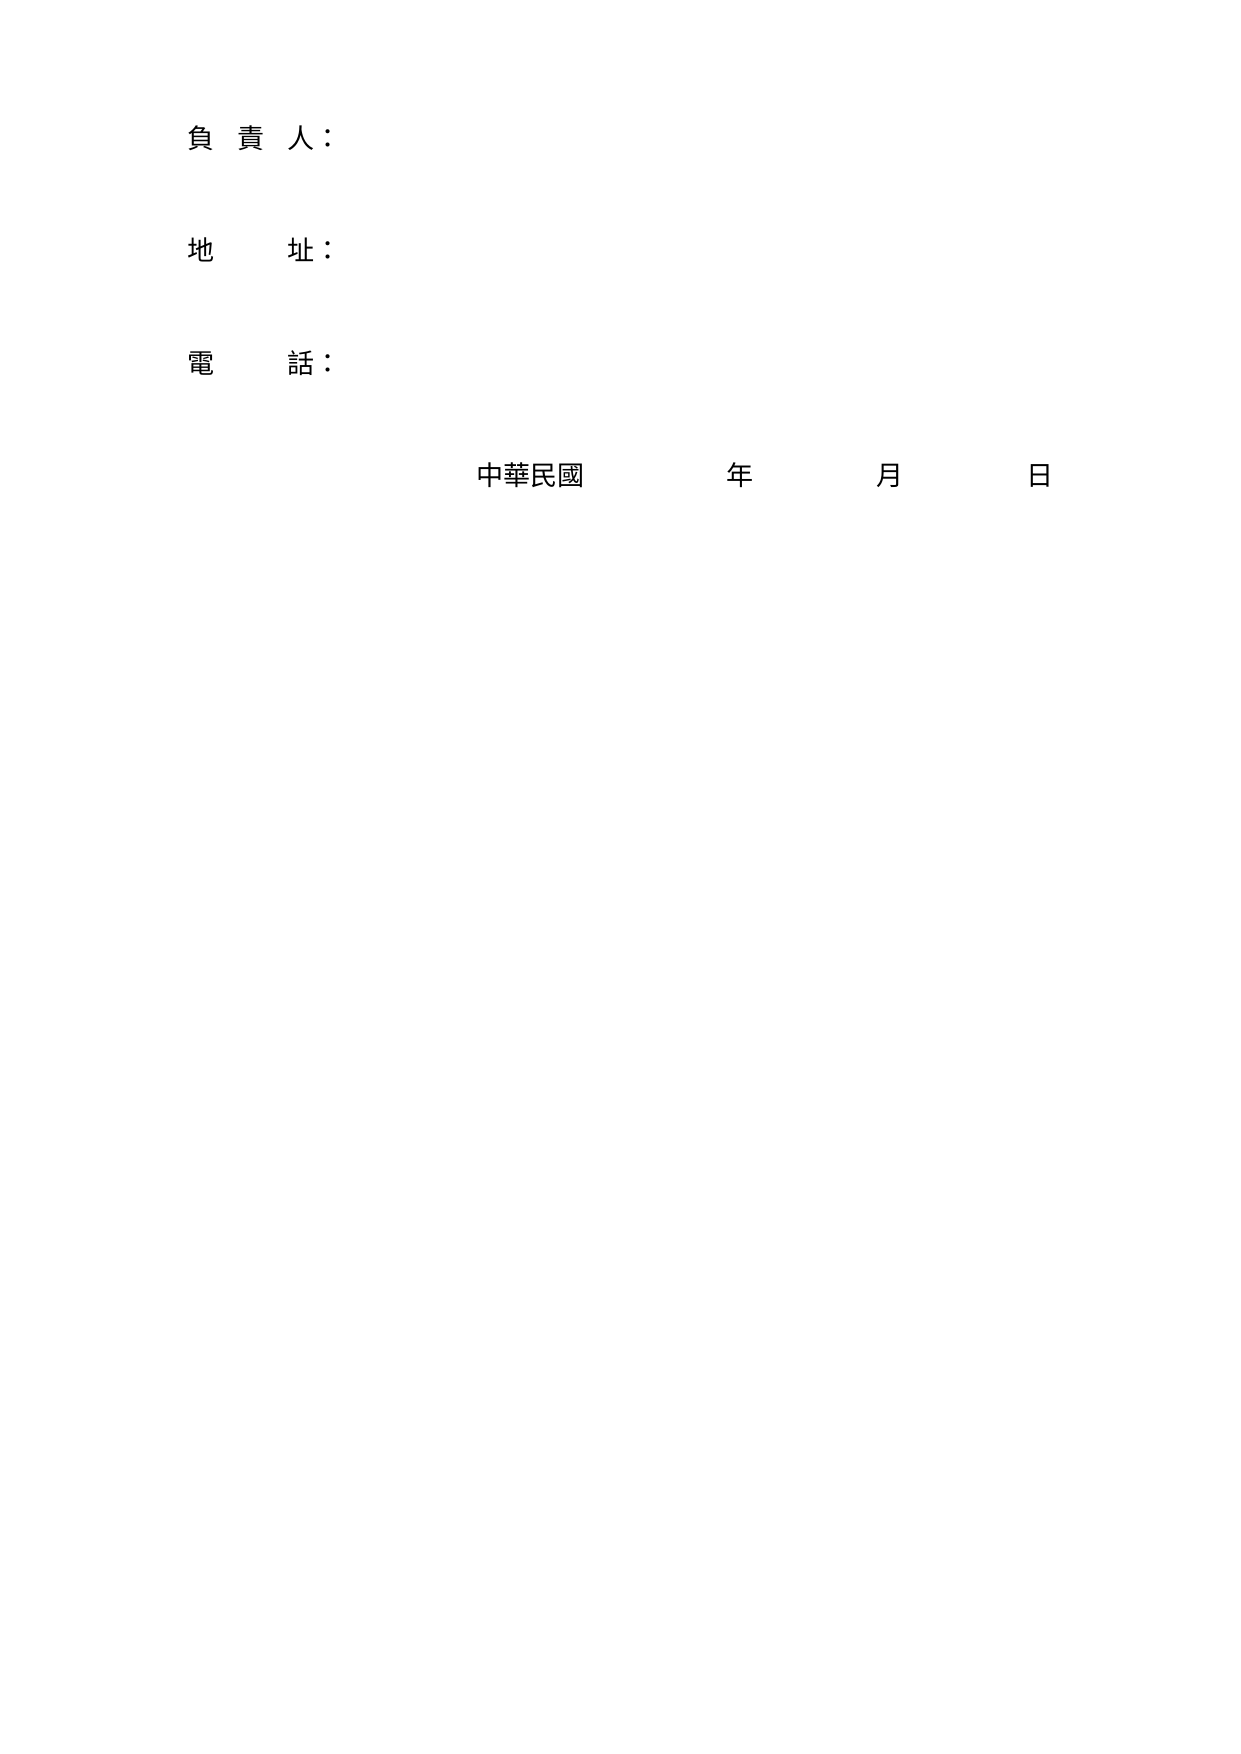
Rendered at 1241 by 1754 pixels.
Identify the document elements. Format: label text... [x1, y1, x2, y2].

text 中華民國 年 月 日 [187, 436, 1053, 511]
text 負 責 人： [187, 99, 1053, 174]
text 電 話： [187, 324, 1053, 399]
text 地 址： [187, 211, 1053, 286]
